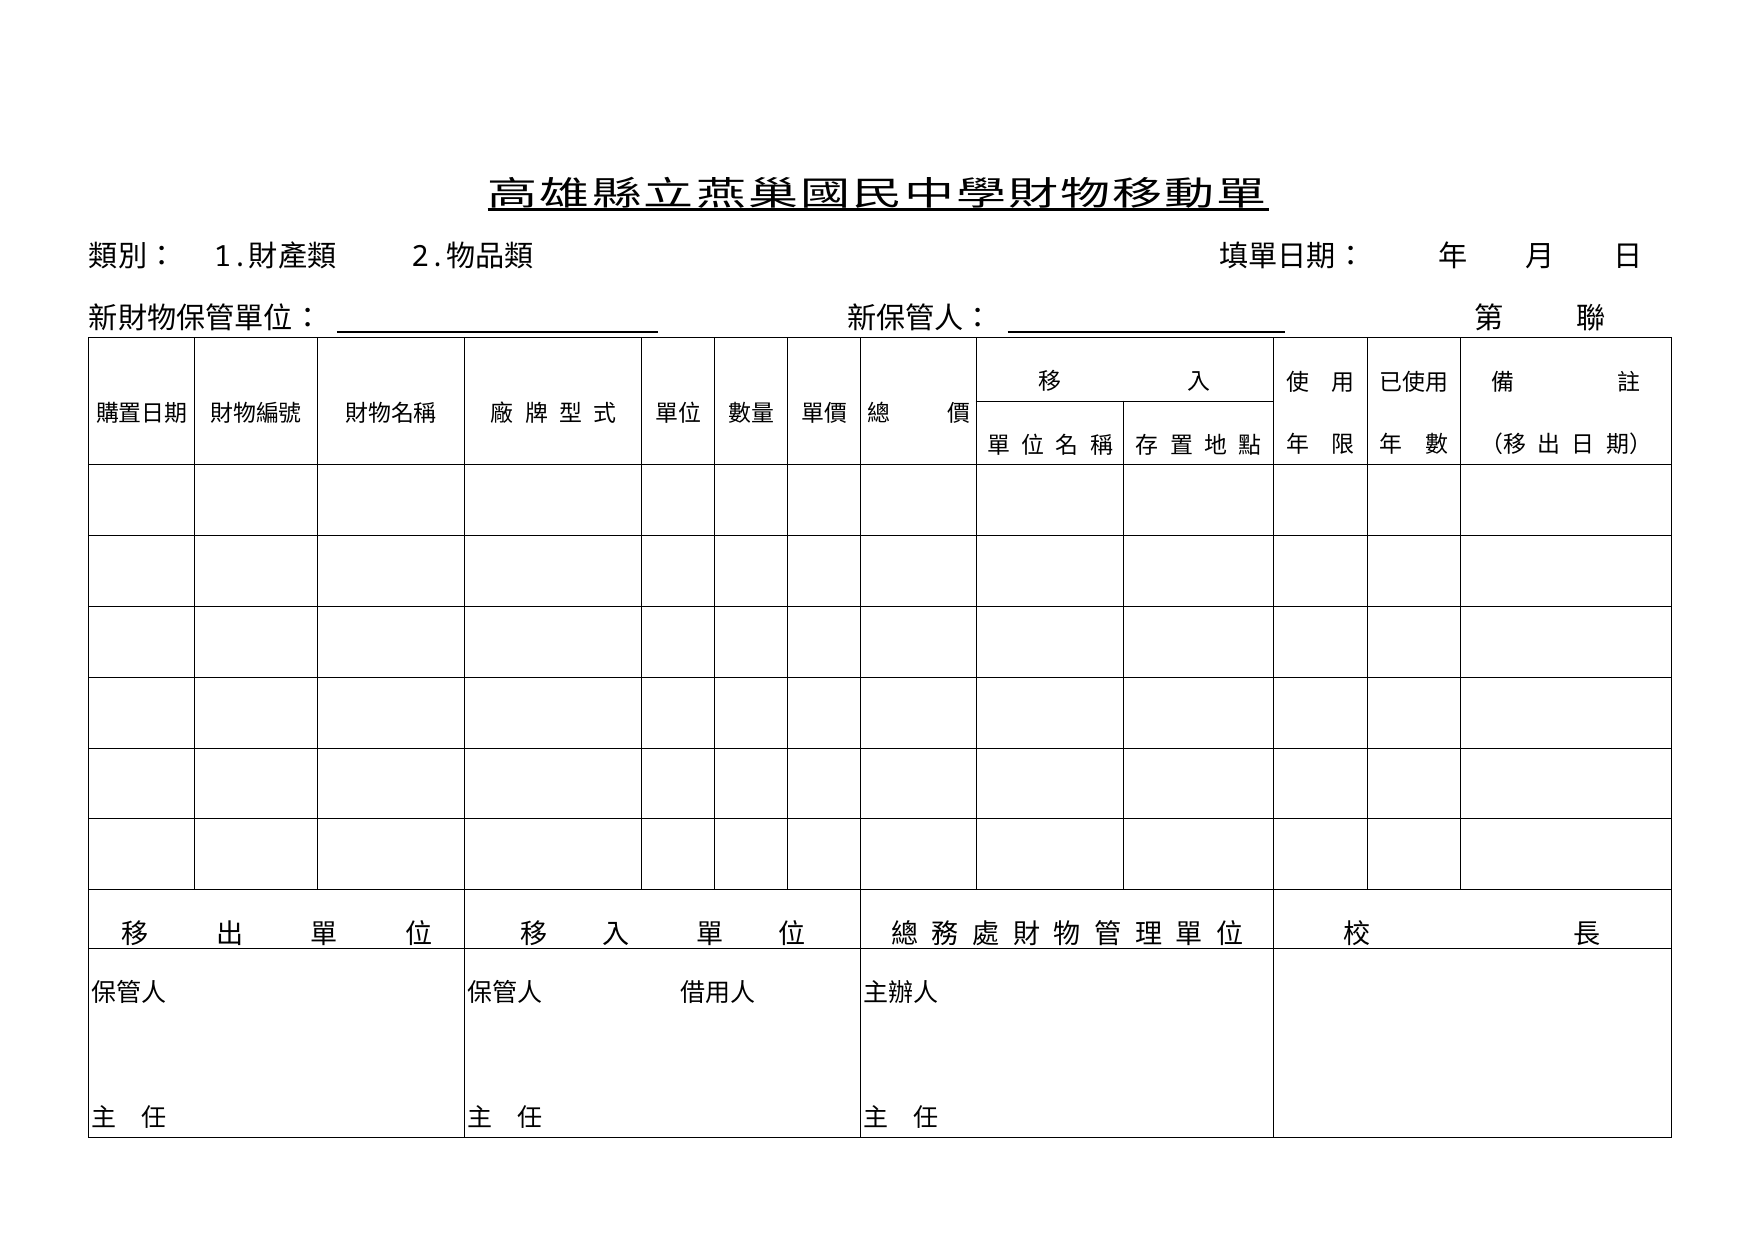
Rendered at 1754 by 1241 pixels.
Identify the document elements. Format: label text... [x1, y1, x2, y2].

table_cell [977, 749, 1123, 818]
table_cell [318, 536, 464, 606]
table_cell [465, 607, 641, 677]
table_cell [1274, 949, 1671, 1137]
table_header 財物編號 [195, 338, 317, 464]
table_cell [642, 465, 714, 535]
table_cell [89, 678, 194, 747]
table_cell [195, 819, 317, 889]
table_header 移 入 [977, 338, 1273, 401]
table_cell [788, 536, 860, 606]
table_cell [788, 678, 860, 747]
table_cell [642, 678, 714, 747]
table_cell 總 務 處 財 物 管 理 單 位 [861, 890, 1273, 948]
table_cell [195, 465, 317, 535]
table_cell [195, 749, 317, 818]
table_cell [715, 536, 787, 606]
table_cell [642, 607, 714, 677]
table_cell [1461, 749, 1671, 818]
table_cell [715, 749, 787, 818]
table_cell [89, 536, 194, 606]
table_cell [788, 465, 860, 535]
table_cell [318, 819, 464, 889]
table_header 使 用 年 限 [1274, 338, 1367, 464]
table_cell [715, 678, 787, 747]
table_cell [642, 819, 714, 889]
table_cell [89, 819, 194, 889]
table_cell [715, 465, 787, 535]
table_cell 保管人 借用人 主 任 [465, 949, 860, 1137]
table_cell [465, 536, 641, 606]
table_cell [1368, 465, 1460, 535]
table_cell [89, 465, 194, 535]
table_cell [861, 536, 976, 606]
table_cell [977, 819, 1123, 889]
table_cell [861, 465, 976, 535]
table_cell [788, 607, 860, 677]
table_cell 單 位 名 稱 [977, 402, 1123, 464]
text 類別： 1.財產類 2.物品類 填單日期： 年 月 日 [89, 212, 1665, 274]
table_cell [715, 607, 787, 677]
table_header 已使用 年 數 [1368, 338, 1460, 464]
table_cell [465, 678, 641, 747]
table_header 單價 [788, 338, 860, 464]
table_cell [861, 678, 976, 747]
table_cell [195, 678, 317, 747]
table_cell 保管人 主 任 [89, 949, 464, 1137]
table_cell [977, 607, 1123, 677]
table_cell [977, 678, 1123, 747]
table_cell [318, 749, 464, 818]
table_cell [1274, 749, 1367, 818]
table_cell [1368, 678, 1460, 747]
table_cell [1124, 819, 1273, 889]
table_cell 校 長 [1274, 890, 1671, 948]
table_cell [1368, 536, 1460, 606]
table_cell [977, 465, 1123, 535]
table_cell [715, 819, 787, 889]
table_cell [788, 749, 860, 818]
table_cell [318, 465, 464, 535]
table_cell [1368, 819, 1460, 889]
table_cell [465, 465, 641, 535]
table_cell [1461, 678, 1671, 747]
table_header 廠 牌 型 式 [465, 338, 641, 464]
table_cell [465, 749, 641, 818]
table_cell [1124, 678, 1273, 747]
table_cell [318, 607, 464, 677]
table_header 總 價 [861, 338, 976, 464]
table_cell [1368, 749, 1460, 818]
table_cell [977, 536, 1123, 606]
table_header 購置日期 [89, 338, 194, 464]
table_cell [1274, 536, 1367, 606]
table_cell [1124, 749, 1273, 818]
table_cell 移 出 單 位 [89, 890, 464, 948]
table_cell [642, 749, 714, 818]
table_cell [1461, 607, 1671, 677]
table_cell [1461, 819, 1671, 889]
table_header 數量 [715, 338, 787, 464]
table_header 單位 [642, 338, 714, 464]
table_cell 主辦人 主 任 [861, 949, 1273, 1137]
table_cell [861, 607, 976, 677]
text 新財物保管單位： 新保管人： 第 聯 [89, 274, 1665, 337]
table_cell [195, 536, 317, 606]
table_cell [195, 607, 317, 677]
table_cell [89, 607, 194, 677]
table_cell [642, 536, 714, 606]
table_cell 存 置 地 點 [1124, 402, 1273, 464]
table_cell [1124, 536, 1273, 606]
table_cell [1368, 607, 1460, 677]
table_cell [1274, 607, 1367, 677]
table_header 備 註 （移 出 日 期） [1461, 338, 1671, 464]
table_cell [1124, 465, 1273, 535]
table_cell [1274, 465, 1367, 535]
table_cell [1461, 536, 1671, 606]
table_header 財物名稱 [318, 338, 464, 464]
table_cell [1274, 678, 1367, 747]
table_cell [861, 819, 976, 889]
table_cell [465, 819, 641, 889]
table_cell [318, 678, 464, 747]
table_cell [788, 819, 860, 889]
table_cell [1461, 465, 1671, 535]
table_cell [89, 749, 194, 818]
table_cell [1274, 819, 1367, 889]
table_cell [1124, 607, 1273, 677]
table_cell 移 入 單 位 [465, 890, 860, 948]
text 高雄縣立燕巢國民中學財物移動單 [89, 149, 1665, 212]
table_cell [861, 749, 976, 818]
